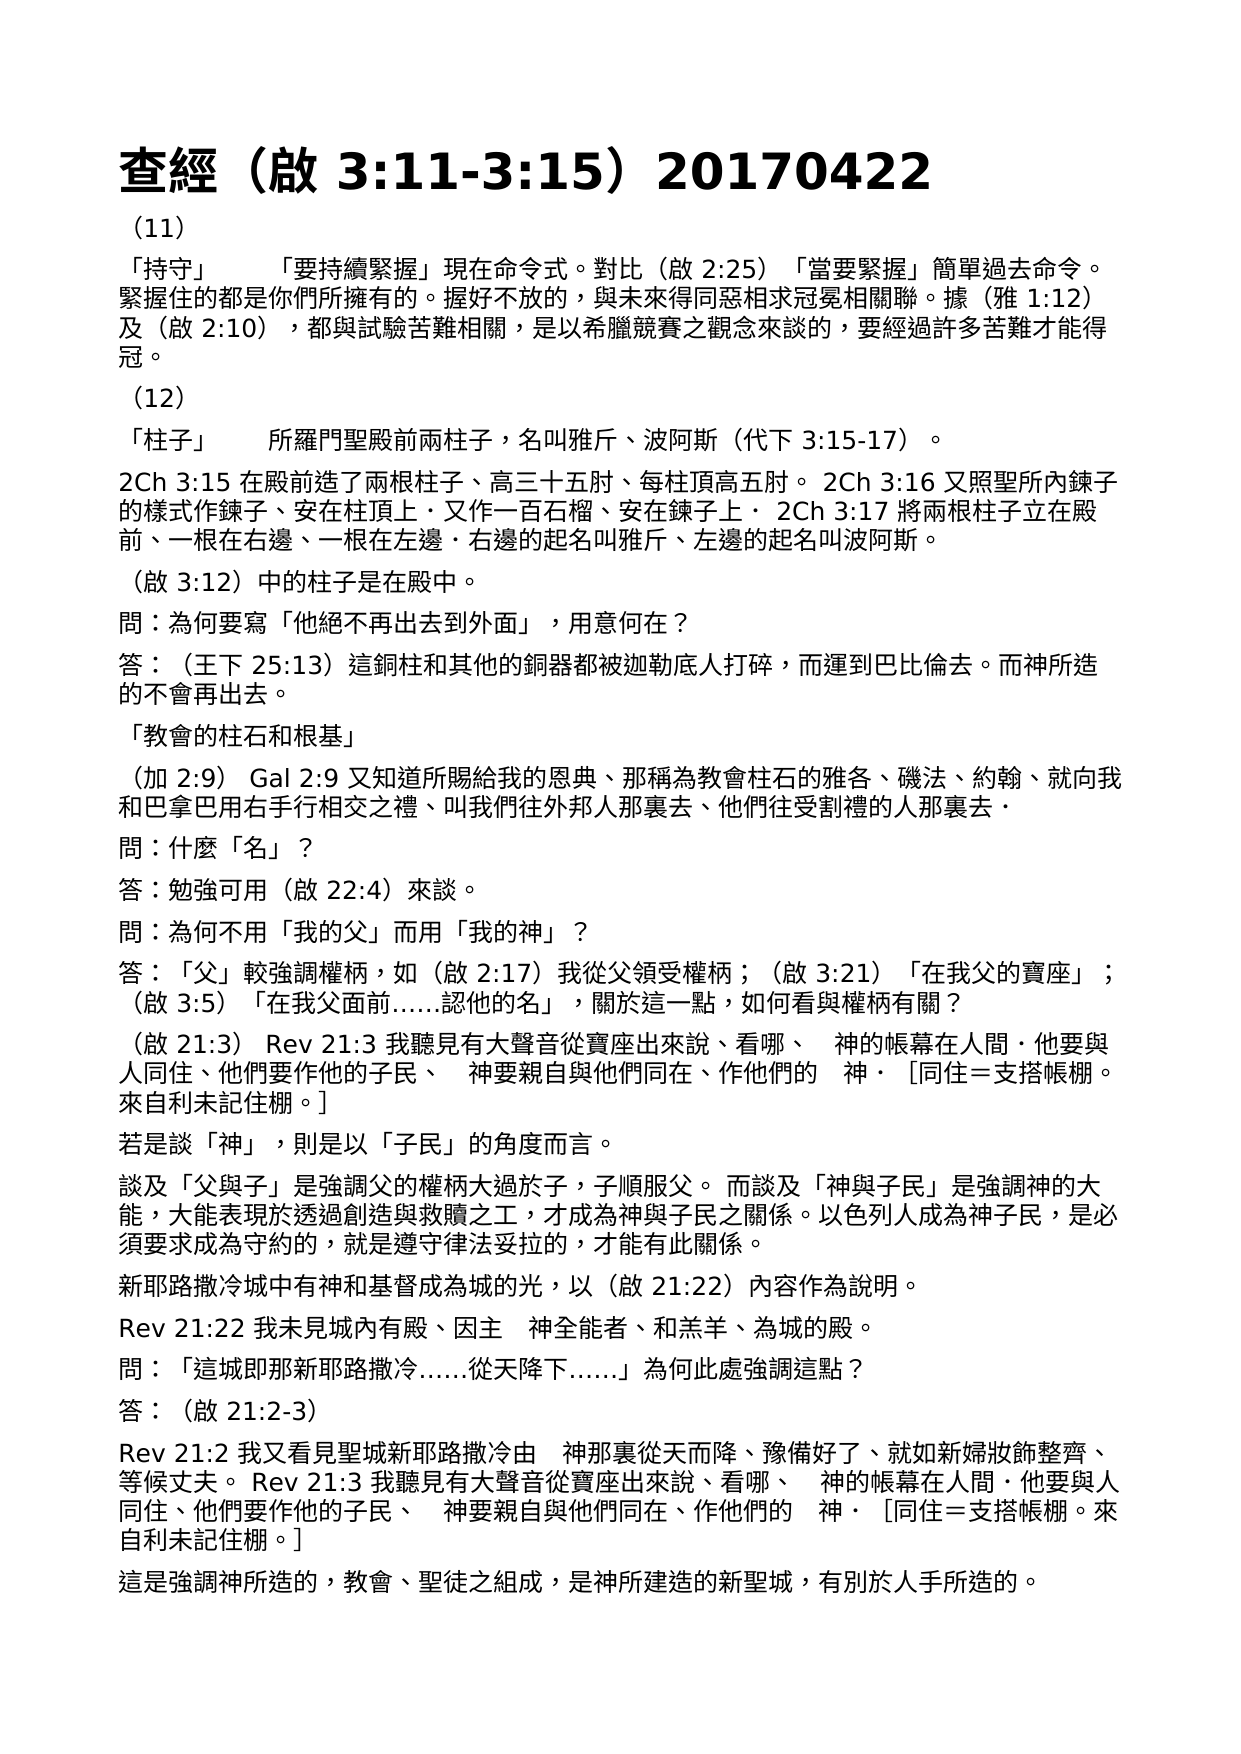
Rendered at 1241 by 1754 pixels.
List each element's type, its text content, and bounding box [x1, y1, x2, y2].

text （啟 3:12）中的柱子是在殿中。 [118, 568, 1122, 597]
text 答：（王下 25:13）這銅柱和其他的銅器都被迦勒底人打碎，而運到巴比倫去。而神所造的不會再出去。 [118, 651, 1122, 710]
text （啟 21:3） Rev 21:3 我聽見有大聲音從寶座出來說、看哪、 神的帳幕在人間．他要與人同住、他們要作他的子民、 神要親自與他們同在、作他們的 神．［同住＝支搭帳棚。來自利未記住棚。］ [118, 1031, 1122, 1118]
text 問：「這城即那新耶路撒冷……從天降下……」為何此處強調這點？ [118, 1356, 1122, 1385]
text 答：「父」較強調權柄，如（啟 2:17）我從父領受權柄；（啟 3:21）「在我父的寶座」；（啟 3:5）「在我父面前……認他的名」，關於這一點，如何看與權柄有關？ [118, 960, 1122, 1018]
text （加 2:9） Gal 2:9 又知道所賜給我的恩典、那稱為教會柱石的雅各、磯法、約翰、就向我和巴拿巴用右手行相交之禮、叫我們往外邦人那裏去、他們往受割禮的人那裏去． [118, 764, 1122, 822]
text 「持守」 「要持續緊握」現在命令式。對比（啟 2:25）「當要緊握」簡單過去命令。緊握住的都是你們所擁有的。握好不放的，與未來得同惡相求冠冕相關聯。據（雅 1:12）及（啟 2:10），都與試驗苦難相關，是以希臘競賽之觀念來談的，要經過許多苦難才能得冠。 [118, 256, 1122, 372]
text （12） [118, 385, 1122, 414]
subtitle 查經（啟 3:11-3:15）20170422 [118, 143, 1122, 201]
text 問：什麼「名」？ [118, 835, 1122, 864]
text 答：勉強可用（啟 22:4）來談。 [118, 876, 1122, 906]
text 這是強調神所造的，教會、聖徒之組成，是神所建造的新聖城，有別於人手所造的。 [118, 1568, 1122, 1597]
text 若是談「神」，則是以「子民」的角度而言。 [118, 1131, 1122, 1160]
text 「教會的柱石和根基」 [118, 722, 1122, 751]
text 談及「父與子」是強調父的權柄大過於子，子順服父。 而談及「神與子民」是強調神的大能，大能表現於透過創造與救贖之工，才成為神與子民之關係。以色列人成為神子民，是必須要求成為守約的，就是遵守律法妥拉的，才能有此關係。 [118, 1172, 1122, 1260]
text Rev 21:22 我未見城內有殿、因主 神全能者、和羔羊、為城的殿。 [118, 1314, 1122, 1343]
text 問：為何不用「我的父」而用「我的神」？ [118, 918, 1122, 947]
text 問：為何要寫「他絕不再出去到外面」，用意何在？ [118, 610, 1122, 639]
text （11） [118, 214, 1122, 243]
text 答：（啟 21:2-3） [118, 1397, 1122, 1426]
text 新耶路撒冷城中有神和基督成為城的光，以（啟 21:22）內容作為說明。 [118, 1272, 1122, 1301]
text 2Ch 3:15 在殿前造了兩根柱子、高三十五肘、每柱頂高五肘。 2Ch 3:16 又照聖所內鍊子的樣式作鍊子、安在柱頂上．又作一百石榴、安在鍊子上． 2Ch 3:17 將兩根柱子立在殿前、一根在右邊、一根在左邊．右邊的起名叫雅斤、左邊的起名叫波阿斯。 [118, 468, 1122, 556]
text Rev 21:2 我又看見聖城新耶路撒冷由 神那裏從天而降、豫備好了、就如新婦妝飾整齊、等候丈夫。 Rev 21:3 我聽見有大聲音從寶座出來說、看哪、 神的帳幕在人間．他要與人同住、他們要作他的子民、 神要親自與他們同在、作他們的 神．［同住＝支搭帳棚。來自利未記住棚。］ [118, 1439, 1122, 1556]
text 「柱子」 所羅門聖殿前兩柱子，名叫雅斤、波阿斯（代下 3:15-17）。 [118, 426, 1122, 456]
